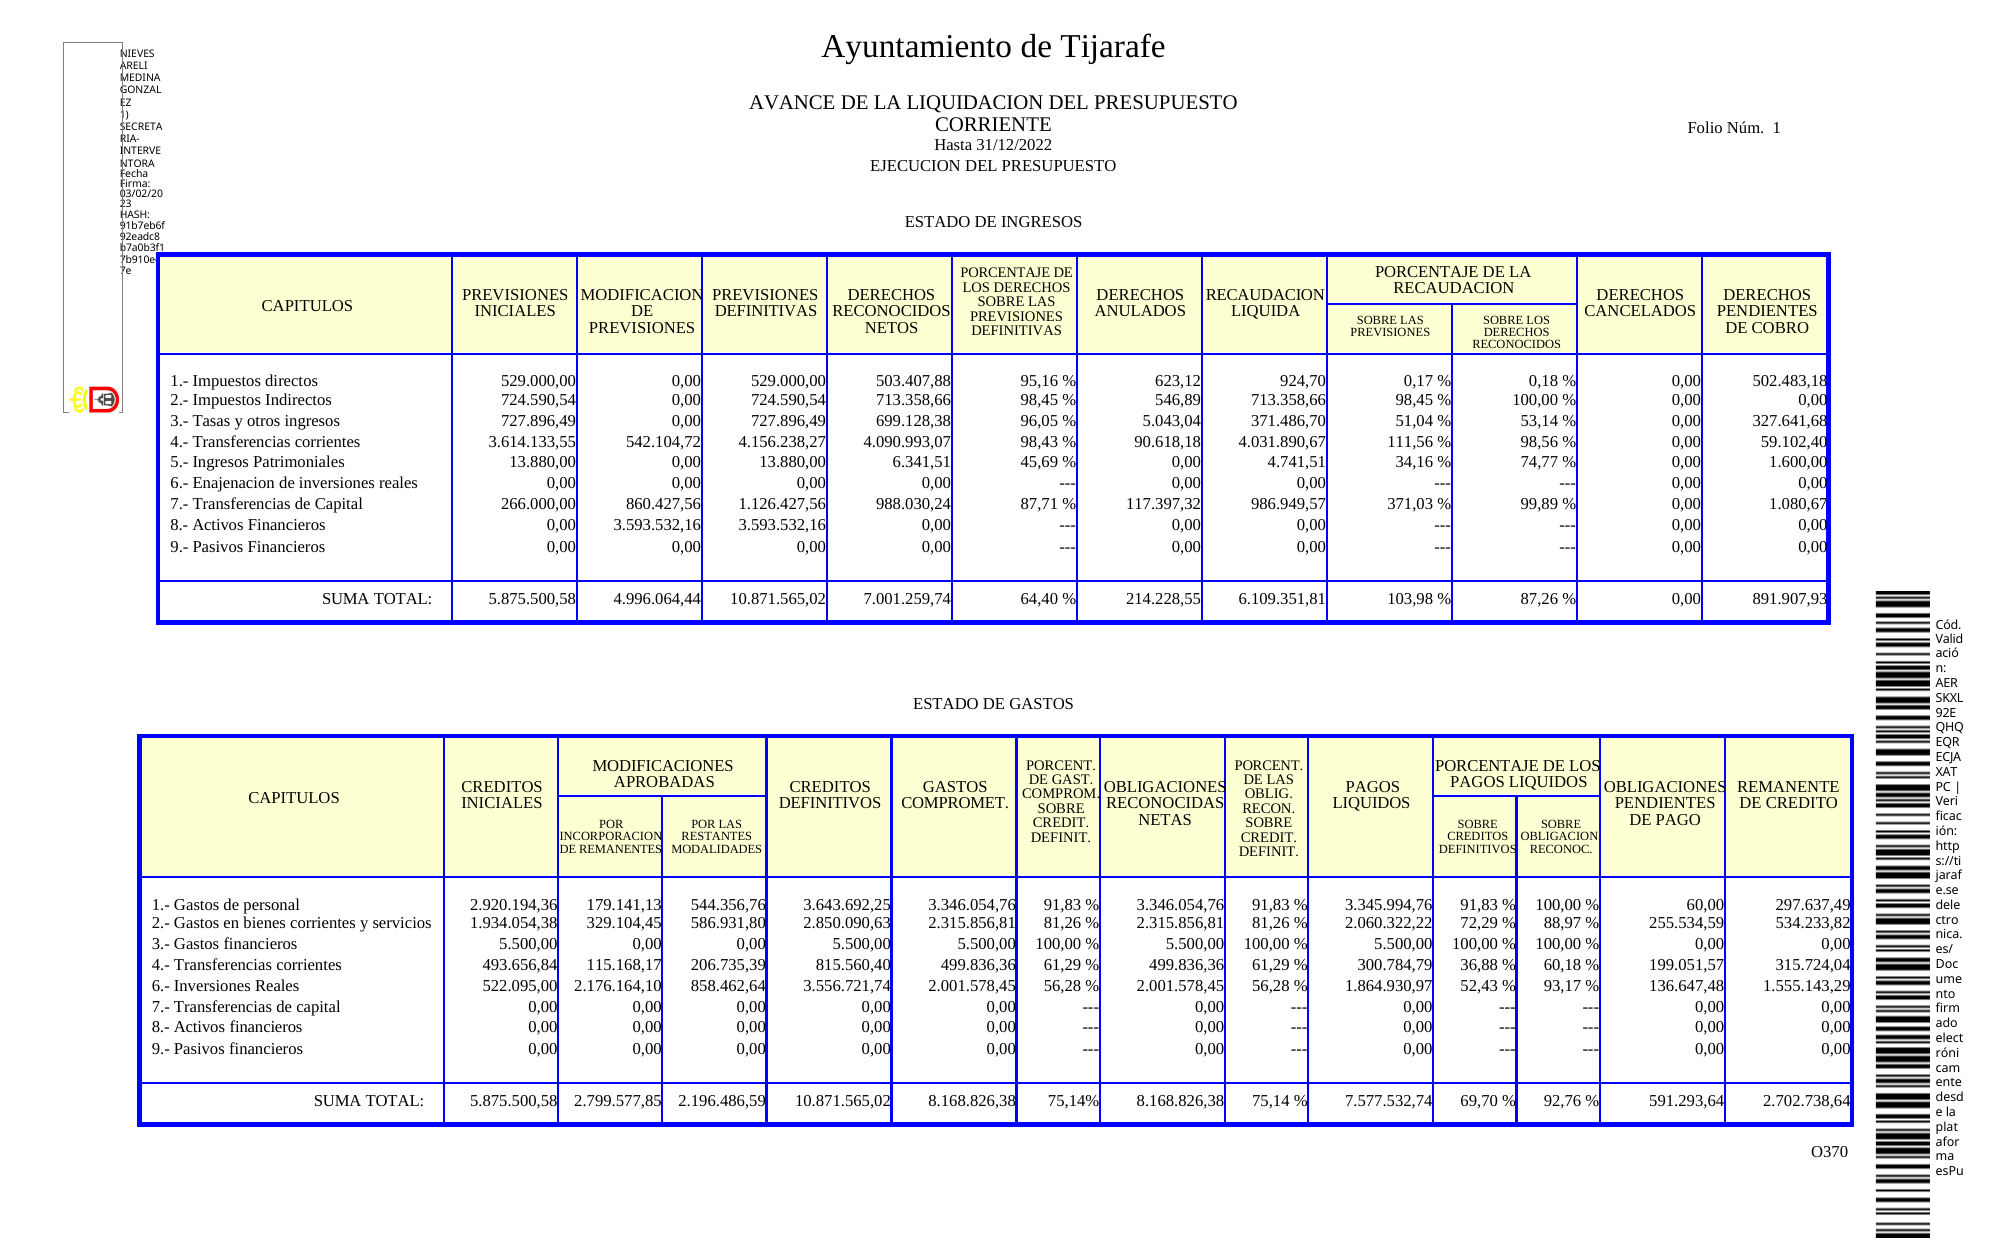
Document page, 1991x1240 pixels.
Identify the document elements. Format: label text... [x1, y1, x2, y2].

table_cell 7.001.259,74 [828, 582, 951, 620]
table_cell 60,00 [1601, 878, 1724, 914]
table_cell 1.080,67 [1703, 495, 1826, 515]
table_cell 5.875.500,58 [453, 582, 576, 620]
table_header CAPITULOS [160, 257, 451, 352]
table_cell 891.907,93 [1703, 582, 1826, 620]
table_cell 924,70 [1203, 355, 1326, 390]
table_cell 69,70 % [1434, 1084, 1515, 1122]
table_cell 0,00 [445, 1018, 557, 1039]
table_cell 64,40 % [953, 582, 1076, 620]
table_cell 93,17 % [1518, 976, 1599, 997]
table_header DERECHOS ANULADOS [1078, 257, 1201, 352]
table_cell 0,00 [445, 997, 557, 1018]
table_cell 586.931,80 [663, 914, 765, 934]
table_cell 0,00 [663, 1018, 765, 1039]
table_cell 111,56 % [1328, 432, 1451, 453]
table_cell 724.590,54 [453, 390, 576, 411]
table_cell 0,00 [893, 1039, 1015, 1082]
table_cell 713.358,66 [828, 390, 951, 411]
table_cell 2.702.738,64 [1726, 1084, 1850, 1122]
table_cell 6.109.351,81 [1203, 582, 1326, 620]
table_cell --- [1453, 515, 1576, 536]
table_cell 115.168,17 [559, 955, 661, 976]
table_cell 0,00 [1726, 997, 1850, 1018]
table_cell 0,00 [1309, 1018, 1432, 1039]
table_cell SOBRE LAS PREVISIONES [1328, 305, 1451, 352]
table_cell --- [1453, 536, 1576, 579]
table_cell --- [1518, 1018, 1599, 1039]
table_cell 2.- Gastos en bienes corrientes y servicios [142, 914, 443, 934]
table_cell 988.030,24 [828, 495, 951, 515]
table_cell 0,00 [893, 997, 1015, 1018]
table_cell 91,83 % [1226, 878, 1307, 914]
table_cell 136.647,48 [1601, 976, 1724, 997]
table_cell 0,00 [559, 935, 661, 955]
table_cell 61,29 % [1018, 955, 1099, 976]
table_cell 493.656,84 [445, 955, 557, 976]
table_cell --- [1453, 474, 1576, 494]
table_cell 0,00 [578, 453, 701, 474]
table_cell SOBRE CREDITOS DEFINITIVOS [1434, 797, 1515, 876]
table_cell 87,71 % [953, 495, 1076, 515]
table_cell 3.593.532,16 [578, 515, 701, 536]
table_cell 0,00 [828, 474, 951, 494]
text EJECUCION DEL PRESUPUESTO [691, 156, 1295, 175]
table_cell 371.486,70 [1203, 411, 1326, 432]
table_cell 0,00 [1703, 536, 1826, 579]
table_header RECAUDACION LIQUIDA [1203, 257, 1326, 352]
table_cell 0,00 [1309, 997, 1432, 1018]
table_cell 3.- Tasas y otros ingresos [160, 411, 451, 432]
table_cell 5.500,00 [1101, 935, 1224, 955]
table_cell 34,16 % [1328, 453, 1451, 474]
table_cell 0,00 [1578, 474, 1701, 494]
table_cell 0,00 [578, 355, 701, 390]
table_cell 8.168.826,38 [893, 1084, 1015, 1122]
table_cell 7.- Transferencias de capital [142, 997, 443, 1018]
table_cell 1.864.930,97 [1309, 976, 1432, 997]
table_cell --- [953, 536, 1076, 579]
table_cell 179.141,13 [559, 878, 661, 914]
table_cell 5.500,00 [445, 935, 557, 955]
table_cell 100,00 % [1518, 878, 1599, 914]
table_cell 2.315.856,81 [893, 914, 1015, 934]
text AVANCE DE LA LIQUIDACION DEL PRESUPUESTO CORRIENTE [691, 91, 1295, 136]
table_cell 0,00 [559, 1039, 661, 1082]
table_cell 5.500,00 [768, 935, 890, 955]
table_header PREVISIONES DEFINITIVAS [703, 257, 826, 352]
table_cell 214.228,55 [1078, 582, 1201, 620]
table_cell 0,00 [453, 515, 576, 536]
table_cell 300.784,79 [1309, 955, 1432, 976]
text ESTADO DE GASTOS [821, 694, 1166, 713]
table_cell 371,03 % [1328, 495, 1451, 515]
table_cell 100,00 % [1518, 935, 1599, 955]
table_cell 2.001.578,45 [893, 976, 1015, 997]
table_cell 0,00 [1078, 536, 1201, 579]
table_cell 92,76 % [1518, 1084, 1599, 1122]
table_cell 2.196.486,59 [663, 1084, 765, 1122]
table_cell 546,89 [1078, 390, 1201, 411]
table_cell SOBRE LOS DERECHOS RECONOCIDOS [1453, 305, 1576, 352]
table_header MODIFICACION DE PREVISIONES [578, 257, 701, 352]
table_cell 0,00 [1578, 411, 1701, 432]
table_cell 2.799.577,85 [559, 1084, 661, 1122]
table_cell 100,00 % [1453, 390, 1576, 411]
text O370 [58, 1141, 1848, 1161]
table_cell 52,43 % [1434, 976, 1515, 997]
table_cell 0,17 % [1328, 355, 1451, 390]
table_cell 1.- Impuestos directos [160, 355, 451, 390]
table_cell 0,00 [1578, 390, 1701, 411]
table_cell 2.001.578,45 [1101, 976, 1224, 997]
table_cell 0,00 [1578, 495, 1701, 515]
table_header PORCENTAJE DE LOS DERECHOS SOBRE LAS PREVISIONES DEFINITIVAS [953, 257, 1076, 352]
table_cell 98,45 % [953, 390, 1076, 411]
table_cell 61,29 % [1226, 955, 1307, 976]
table_cell 0,00 [1203, 536, 1326, 579]
table_cell 74,77 % [1453, 453, 1576, 474]
table_cell --- [1018, 997, 1099, 1018]
table_cell 255.534,59 [1601, 914, 1724, 934]
table_cell 4.031.890,67 [1203, 432, 1326, 453]
table_cell 75,14% [1018, 1084, 1099, 1122]
table_cell 0,00 [893, 1018, 1015, 1039]
table_cell 699.128,38 [828, 411, 951, 432]
table_cell 88,97 % [1518, 914, 1599, 934]
table_cell 8.- Activos financieros [142, 1018, 443, 1039]
table_cell 0,00 [1703, 474, 1826, 494]
table_cell 2.060.322,22 [1309, 914, 1432, 934]
table_cell 858.462,64 [663, 976, 765, 997]
table_cell 0,00 [578, 411, 701, 432]
table_header REMANENTE DE CREDITO [1726, 738, 1850, 876]
table_cell SUMA TOTAL: [142, 1084, 443, 1122]
table_cell SUMA TOTAL: [160, 582, 451, 620]
table_cell 502.483,18 [1703, 355, 1826, 390]
table_cell 45,69 % [953, 453, 1076, 474]
table_header DERECHOS PENDIENTES DE COBRO [1703, 257, 1826, 352]
table_cell 0,00 [1309, 1039, 1432, 1082]
table_cell 95,16 % [953, 355, 1076, 390]
table_cell 542.104,72 [578, 432, 701, 453]
table_cell 1.934.054,38 [445, 914, 557, 934]
table_header PAGOS LIQUIDOS [1309, 738, 1432, 876]
table_cell 98,56 % [1453, 432, 1576, 453]
table_cell 103,98 % [1328, 582, 1451, 620]
table_cell 3.614.133,55 [453, 432, 576, 453]
table_cell --- [1226, 997, 1307, 1018]
table_cell POR LAS RESTANTES MODALIDADES [663, 797, 765, 876]
table_cell 60,18 % [1518, 955, 1599, 976]
table_cell 0,18 % [1453, 355, 1576, 390]
table_cell 4.996.064,44 [578, 582, 701, 620]
table_cell 0,00 [578, 474, 701, 494]
table_cell 4.090.993,07 [828, 432, 951, 453]
table_cell 56,28 % [1018, 976, 1099, 997]
table_cell 13.880,00 [453, 453, 576, 474]
table_cell 8.168.826,38 [1101, 1084, 1224, 1122]
text ESTADO DE INGRESOS [821, 212, 1166, 231]
table_header PORCENTAJE DE LOS PAGOS LIQUIDOS [1434, 738, 1599, 794]
table_cell --- [1018, 1018, 1099, 1039]
table_cell --- [1226, 1039, 1307, 1082]
table_header MODIFICACIONES APROBADAS [559, 738, 765, 794]
table_cell 8.- Activos Financieros [160, 515, 451, 536]
table_cell 4.741,51 [1203, 453, 1326, 474]
table_cell 266.000,00 [453, 495, 576, 515]
table_cell --- [953, 474, 1076, 494]
table_cell SOBRE OBLIGACION. RECONOC. [1518, 797, 1599, 876]
table_cell 0,00 [1578, 355, 1701, 390]
table_cell 56,28 % [1226, 976, 1307, 997]
table_cell 3.346.054,76 [1101, 878, 1224, 914]
table_cell 3.593.532,16 [703, 515, 826, 536]
text Ayuntamiento de Tijarafe [821, 27, 1166, 65]
table_cell 3.- Gastos financieros [142, 935, 443, 955]
table_header PORCENTAJE DE LA RECAUDACION [1328, 257, 1576, 302]
table_cell 499.836,36 [893, 955, 1015, 976]
table_cell 7.577.532,74 [1309, 1084, 1432, 1122]
text [64, 43, 122, 412]
table_cell 98,45 % [1328, 390, 1451, 411]
table_cell 0,00 [1703, 515, 1826, 536]
table_cell --- [1434, 1018, 1515, 1039]
table_cell 713.358,66 [1203, 390, 1326, 411]
table_cell 0,00 [663, 997, 765, 1018]
table_cell 0,00 [1726, 1018, 1850, 1039]
table_cell 0,00 [1601, 1039, 1724, 1082]
table_cell 544.356,76 [663, 878, 765, 914]
table_cell --- [1434, 997, 1515, 1018]
table_cell 59.102,40 [1703, 432, 1826, 453]
table_cell 0,00 [828, 515, 951, 536]
table_cell 0,00 [453, 474, 576, 494]
table_cell 0,00 [1078, 453, 1201, 474]
table_header PREVISIONES INICIALES [453, 257, 576, 352]
table_cell 90.618,18 [1078, 432, 1201, 453]
table_cell 0,00 [1601, 1018, 1724, 1039]
table_cell 13.880,00 [703, 453, 826, 474]
table_cell 4.156.238,27 [703, 432, 826, 453]
table_header DERECHOS RECONOCIDOS NETOS [828, 257, 951, 352]
table_header OBLIGACIONES RECONOCIDAS NETAS [1101, 738, 1224, 876]
table_cell --- [1328, 515, 1451, 536]
table_cell 315.724,04 [1726, 955, 1850, 976]
table_cell 2.920.194,36 [445, 878, 557, 914]
table_cell 6.341,51 [828, 453, 951, 474]
table_cell 727.896,49 [453, 411, 576, 432]
table_cell 81,26 % [1018, 914, 1099, 934]
table_cell 100,00 % [1434, 935, 1515, 955]
table_cell --- [1518, 1039, 1599, 1082]
table_cell 327.641,68 [1703, 411, 1826, 432]
table_cell POR INCORPORACION DE REMANENTES [559, 797, 661, 876]
table_cell 98,43 % [953, 432, 1076, 453]
table_cell 91,83 % [1434, 878, 1515, 914]
table_cell 0,00 [1203, 515, 1326, 536]
table_cell 3.346.054,76 [893, 878, 1015, 914]
table_cell 1.555.143,29 [1726, 976, 1850, 997]
table_cell 0,00 [828, 536, 951, 579]
table_cell 815.560,40 [768, 955, 890, 976]
table_cell 0,00 [445, 1039, 557, 1082]
table_cell 117.397,32 [1078, 495, 1201, 515]
table_cell 10.871.565,02 [703, 582, 826, 620]
table_cell 53,14 % [1453, 411, 1576, 432]
table_cell 3.556.721,74 [768, 976, 890, 997]
table_cell 591.293,64 [1601, 1084, 1724, 1122]
table_cell 5.043,04 [1078, 411, 1201, 432]
table_cell 0,00 [1078, 474, 1201, 494]
table_cell 329.104,45 [559, 914, 661, 934]
table_cell 3.643.692,25 [768, 878, 890, 914]
table_cell --- [1434, 1039, 1515, 1082]
table_cell 0,00 [663, 1039, 765, 1082]
table_cell 206.735,39 [663, 955, 765, 976]
table_cell 0,00 [1703, 390, 1826, 411]
table_cell 100,00 % [1018, 935, 1099, 955]
table_cell --- [1018, 1039, 1099, 1082]
text Hasta 31/12/2022 [691, 136, 1295, 154]
table_cell 1.- Gastos de personal [142, 878, 443, 914]
table_cell 0,00 [1726, 935, 1850, 955]
table_cell --- [953, 515, 1076, 536]
table_cell 4.- Transferencias corrientes [160, 432, 451, 453]
table_header PORCENT. DE GAST. COMPROM. SOBRE CREDIT. DEFINIT. [1018, 738, 1099, 876]
table_cell 860.427,56 [578, 495, 701, 515]
table_cell 0,00 [663, 935, 765, 955]
table_header GASTOS COMPROMET. [893, 738, 1015, 876]
table_cell 727.896,49 [703, 411, 826, 432]
table_cell 0,00 [1601, 935, 1724, 955]
table_cell 87,26 % [1453, 582, 1576, 620]
table_cell 503.407,88 [828, 355, 951, 390]
table_cell 0,00 [1101, 997, 1224, 1018]
table_cell 72,29 % [1434, 914, 1515, 934]
table_cell 0,00 [703, 536, 826, 579]
table_cell 0,00 [703, 474, 826, 494]
table_cell 6.- Inversiones Reales [142, 976, 443, 997]
text Folio Núm. 1 [1687, 118, 1941, 137]
table_cell 0,00 [1578, 432, 1701, 453]
table_cell 0,00 [559, 1018, 661, 1039]
table_cell 5.500,00 [893, 935, 1015, 955]
table_cell 0,00 [1101, 1018, 1224, 1039]
table_cell 0,00 [1078, 515, 1201, 536]
table_cell 3.345.994,76 [1309, 878, 1432, 914]
table_cell 534.233,82 [1726, 914, 1850, 934]
table_cell 0,00 [768, 1018, 890, 1039]
table_cell 1.126.427,56 [703, 495, 826, 515]
table_cell --- [1518, 997, 1599, 1018]
table_header DERECHOS CANCELADOS [1578, 257, 1701, 352]
table_cell 522.095,00 [445, 976, 557, 997]
table_cell 0,00 [453, 536, 576, 579]
table_cell --- [1226, 1018, 1307, 1039]
table_cell 0,00 [559, 997, 661, 1018]
table_cell 5.- Ingresos Patrimoniales [160, 453, 451, 474]
table_cell 0,00 [1203, 474, 1326, 494]
table_cell 91,83 % [1018, 878, 1099, 914]
table_cell 986.949,57 [1203, 495, 1326, 515]
table_cell 0,00 [1601, 997, 1724, 1018]
table_cell 9.- Pasivos Financieros [160, 536, 451, 579]
table_cell 100,00 % [1226, 935, 1307, 955]
table_header CAPITULOS [142, 738, 443, 876]
table_cell 297.637,49 [1726, 878, 1850, 914]
table_cell 2.- Impuestos Indirectos [160, 390, 451, 411]
table_header CREDITOS INICIALES [445, 738, 557, 876]
table_cell 0,00 [1101, 1039, 1224, 1082]
table_cell 5.875.500,58 [445, 1084, 557, 1122]
table_cell 0,00 [768, 1039, 890, 1082]
table_cell 5.500,00 [1309, 935, 1432, 955]
table_cell 7.- Transferencias de Capital [160, 495, 451, 515]
table_cell 0,00 [768, 997, 890, 1018]
table_cell 6.- Enajenacion de inversiones reales [160, 474, 451, 494]
text Cód. Validación: AERSKXL92EQHQEQRECJAXATPC | Verificación: https://tijarafe.sedelectronica.es/ Documento firmado electrónicamente desde la plataforma esPublico Gestiona | Página 1 de 1 [1935, 617, 1964, 1179]
table_cell 529.000,00 [453, 355, 576, 390]
table_cell 724.590,54 [703, 390, 826, 411]
table_header OBLIGACIONES PENDIENTES DE PAGO [1601, 738, 1724, 876]
table_cell 75,14 % [1226, 1084, 1307, 1122]
table_cell 0,00 [1578, 453, 1701, 474]
table_cell 81,26 % [1226, 914, 1307, 934]
table_cell 2.176.164,10 [559, 976, 661, 997]
table_cell 0,00 [1578, 536, 1701, 579]
table_header CREDITOS DEFINITIVOS [768, 738, 890, 876]
table_cell 0,00 [1726, 1039, 1850, 1082]
table_cell 10.871.565,02 [768, 1084, 890, 1122]
table_cell 2.850.090,63 [768, 914, 890, 934]
table_cell 0,00 [1578, 582, 1701, 620]
table_cell 0,00 [1578, 515, 1701, 536]
table_cell 99,89 % [1453, 495, 1576, 515]
table_cell 4.- Transferencias corrientes [142, 955, 443, 976]
table_cell 529.000,00 [703, 355, 826, 390]
table_cell 0,00 [578, 536, 701, 579]
table_cell 51,04 % [1328, 411, 1451, 432]
table_cell 2.315.856,81 [1101, 914, 1224, 934]
table_cell --- [1328, 536, 1451, 579]
table_cell 9.- Pasivos financieros [142, 1039, 443, 1082]
table_cell 199.051,57 [1601, 955, 1724, 976]
table_cell 499.836,36 [1101, 955, 1224, 976]
table_cell 36,88 % [1434, 955, 1515, 976]
table_cell 96,05 % [953, 411, 1076, 432]
table_cell --- [1328, 474, 1451, 494]
table_header PORCENT. DE LAS OBLIG. RECON. SOBRE CREDIT. DEFINIT. [1226, 738, 1307, 876]
table_cell 0,00 [578, 390, 701, 411]
table_cell 623,12 [1078, 355, 1201, 390]
table_cell 1.600,00 [1703, 453, 1826, 474]
